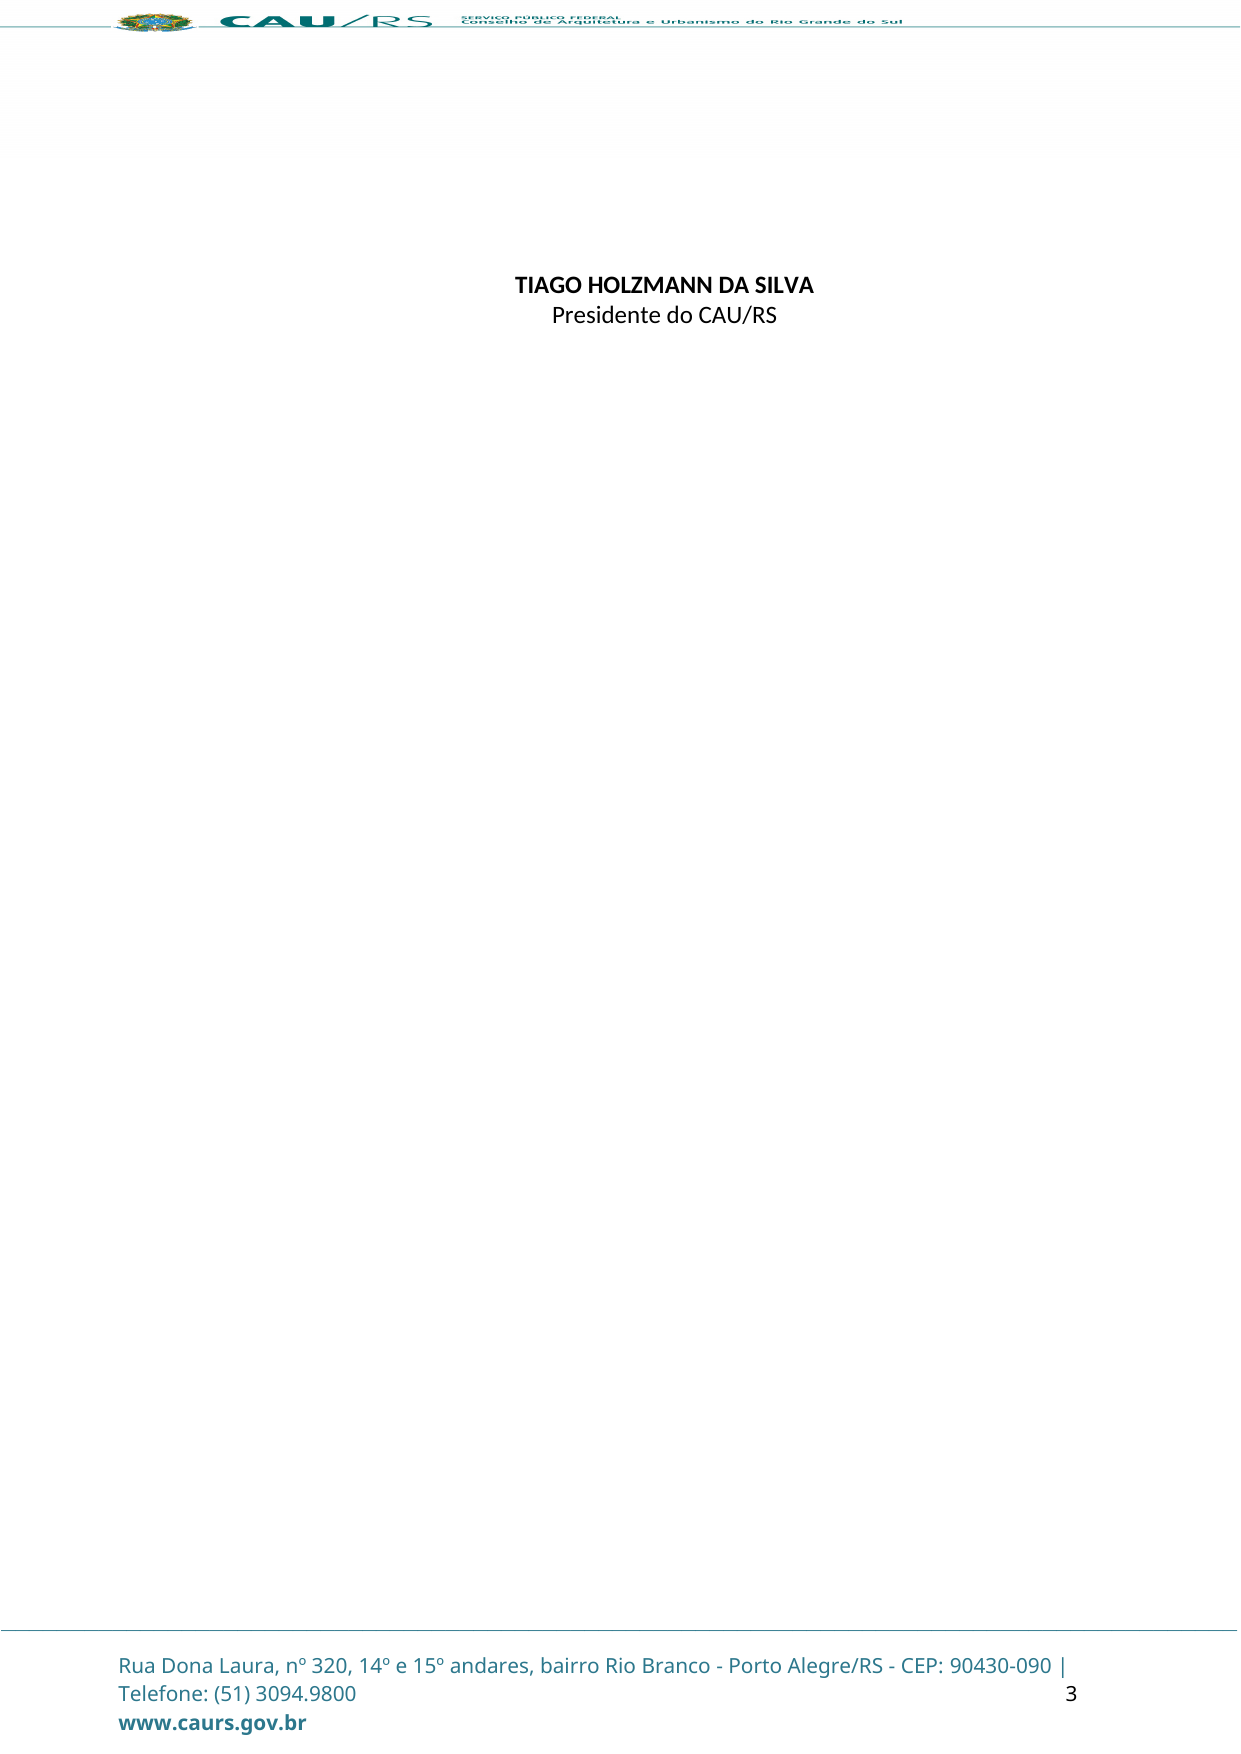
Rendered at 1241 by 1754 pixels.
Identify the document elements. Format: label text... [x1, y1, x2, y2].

text TIAGO HOLZMANN DA SILVA [177, 269, 1152, 299]
text Presidente do CAU/RS [177, 299, 1152, 330]
